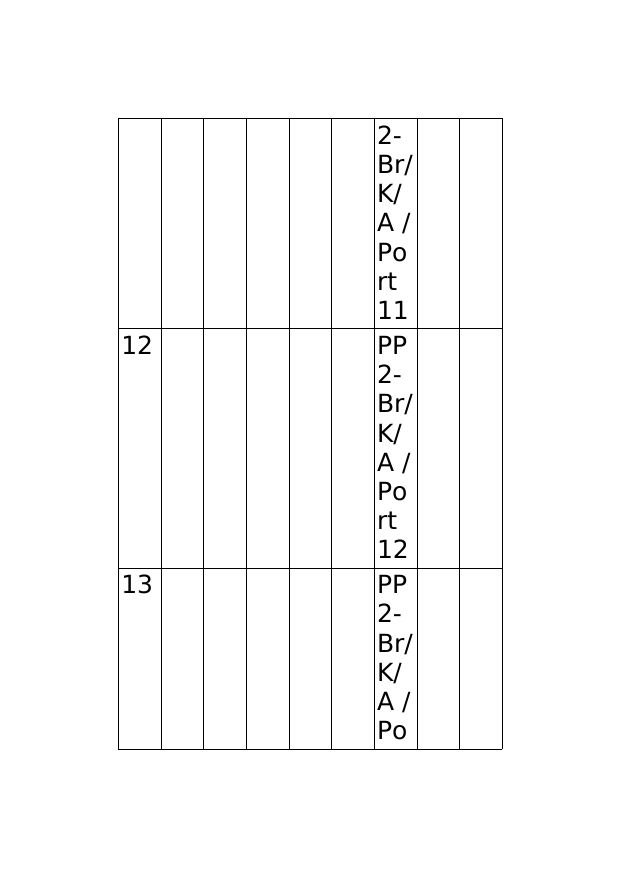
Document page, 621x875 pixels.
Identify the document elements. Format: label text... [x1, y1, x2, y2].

table_cell [332, 329, 374, 567]
table_cell [119, 119, 161, 328]
table_cell [247, 569, 289, 748]
table_cell [162, 569, 203, 748]
table_cell [162, 119, 203, 328]
table_cell [290, 329, 331, 567]
table_cell [247, 119, 289, 328]
table_cell [460, 119, 502, 328]
table_cell [418, 329, 459, 567]
table_cell 12 [119, 329, 161, 567]
table_cell [332, 119, 374, 328]
table_cell PP2-Br/K/A / Po [375, 569, 417, 748]
table_cell [247, 329, 289, 567]
table_cell [290, 119, 331, 328]
table_cell [204, 569, 246, 748]
table_cell [418, 569, 459, 748]
table_cell [460, 569, 502, 748]
table_cell [418, 119, 459, 328]
table_cell [290, 569, 331, 748]
table_cell [204, 329, 246, 567]
table_cell PP2-Br/K/A / Port 12 [375, 329, 417, 567]
table_cell [204, 119, 246, 328]
table_cell [162, 329, 203, 567]
table_cell 2-Br/K/A / Port 11 [375, 119, 417, 328]
table_cell [332, 569, 374, 748]
table_cell 13 [119, 569, 161, 748]
table_cell [460, 329, 502, 567]
